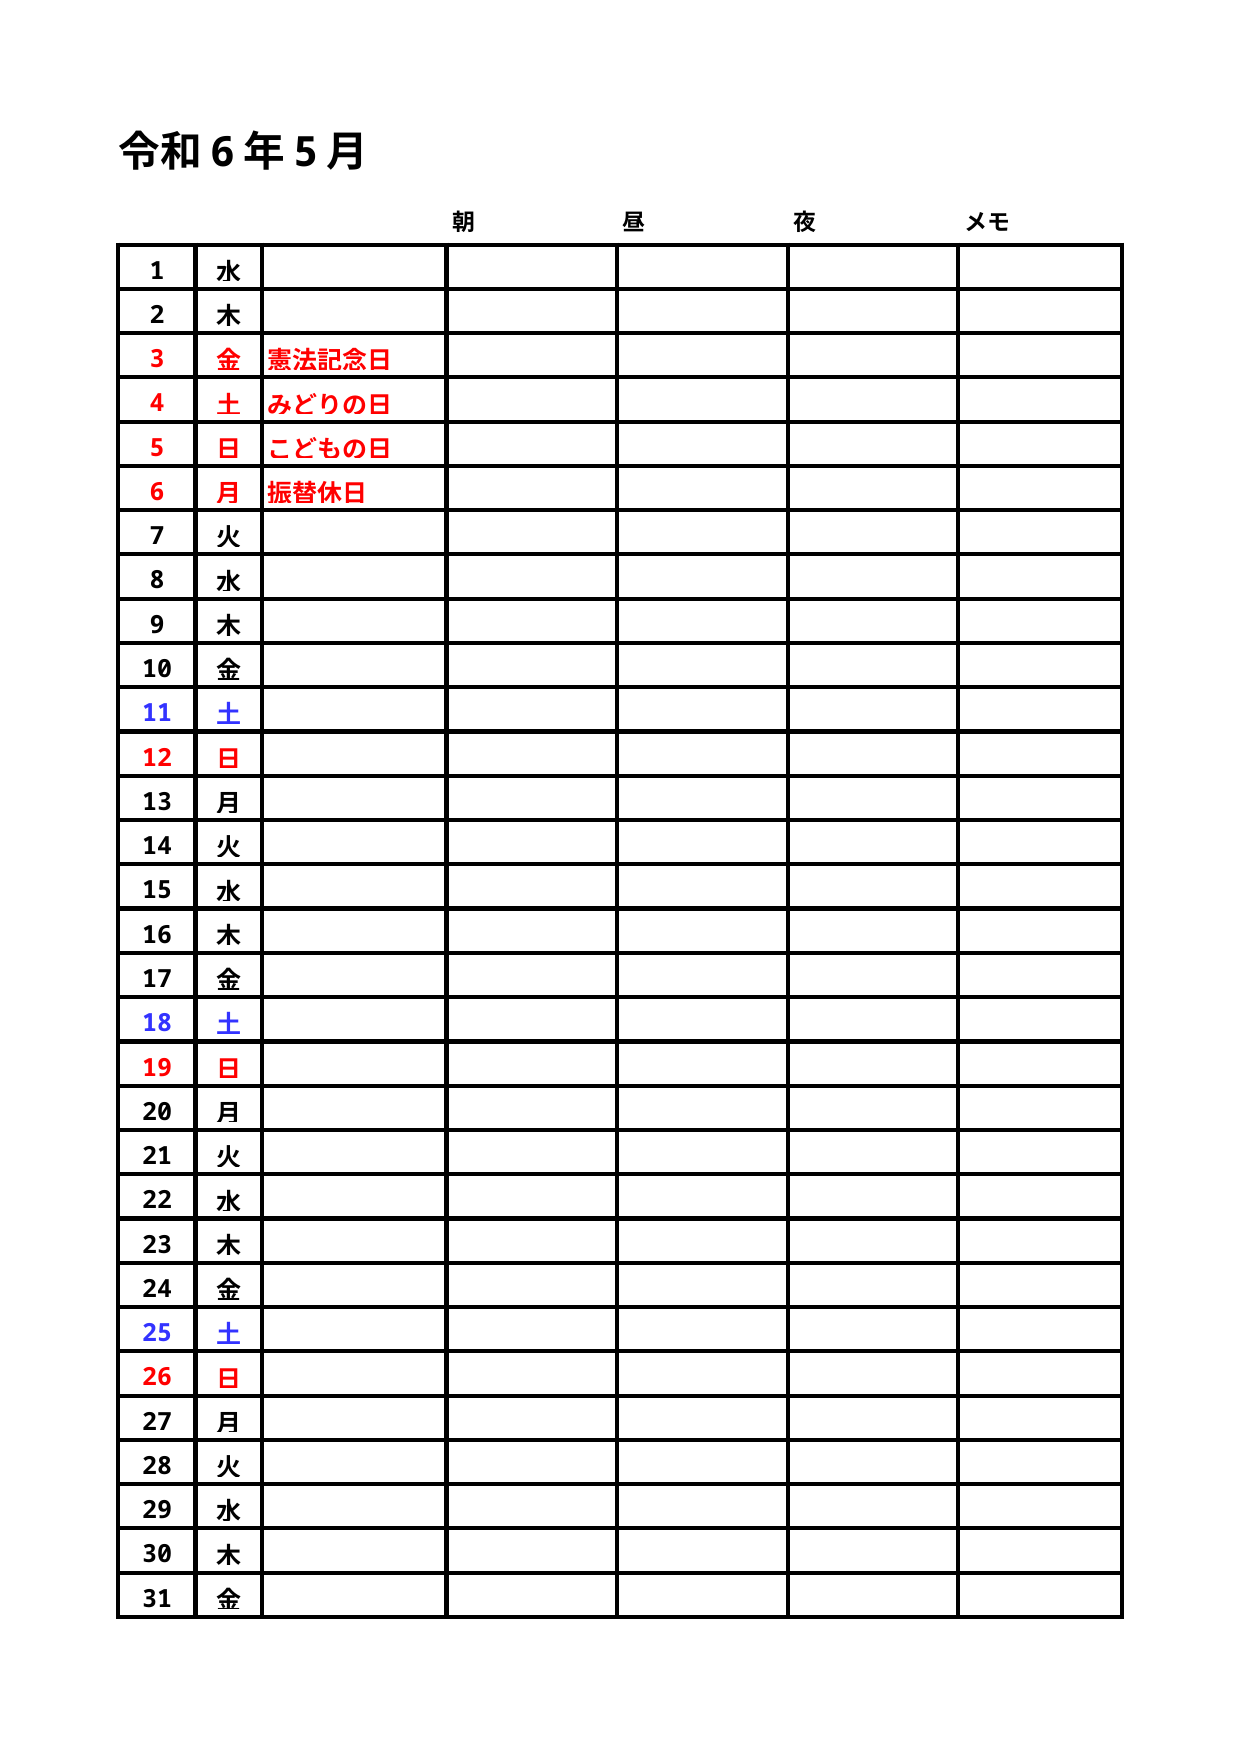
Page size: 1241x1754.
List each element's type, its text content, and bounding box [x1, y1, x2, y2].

table_cell [960, 468, 1120, 508]
table_cell 26 [120, 1353, 193, 1393]
table_cell 日 [198, 734, 260, 774]
table_cell [264, 734, 444, 774]
table_cell 23 [120, 1221, 193, 1261]
table_cell 9 [120, 601, 193, 641]
table_cell 14 [120, 822, 193, 862]
table_cell [790, 1265, 956, 1305]
table_cell 21 [120, 1132, 193, 1172]
table_cell [619, 335, 786, 375]
table_cell [790, 335, 956, 375]
table_cell こどもの日 [264, 424, 444, 464]
table_cell [960, 689, 1120, 729]
table_cell [449, 247, 615, 287]
table_cell [449, 1309, 615, 1349]
table_cell 木 [198, 1530, 260, 1571]
table_cell [790, 1088, 956, 1128]
table_cell [264, 512, 444, 552]
table_cell [790, 645, 956, 685]
table_cell 金 [198, 335, 260, 375]
table_cell [619, 512, 786, 552]
table_cell [449, 822, 615, 862]
table_cell [264, 291, 444, 331]
table_cell [960, 1309, 1120, 1349]
table_cell [449, 778, 615, 818]
table_cell [619, 1176, 786, 1216]
table_cell 11 [120, 689, 193, 729]
table_cell 月 [198, 468, 260, 508]
table_header [195, 198, 262, 242]
table_cell 憲法記念日 [264, 335, 444, 375]
table_cell [790, 999, 956, 1039]
table_cell [449, 1088, 615, 1128]
table_cell 水 [198, 247, 260, 287]
table_cell [619, 424, 786, 464]
table_cell [619, 1265, 786, 1305]
table_cell [960, 1176, 1120, 1216]
table_cell [619, 822, 786, 862]
table_cell [790, 1221, 956, 1261]
table_cell [619, 1575, 786, 1615]
table_header [118, 198, 195, 242]
table_cell 木 [198, 291, 260, 331]
table_cell [960, 1088, 1120, 1128]
table_cell 木 [198, 601, 260, 641]
table_cell [790, 424, 956, 464]
table_cell [264, 1353, 444, 1393]
table_cell [619, 291, 786, 331]
table_cell [449, 291, 615, 331]
table_cell [960, 424, 1120, 464]
table_cell [619, 1044, 786, 1083]
table_cell [960, 866, 1120, 906]
table_cell 17 [120, 955, 193, 995]
table_cell [619, 556, 786, 597]
table_cell 火 [198, 822, 260, 862]
table_cell [449, 468, 615, 508]
table_cell [790, 866, 956, 906]
table_cell [960, 601, 1120, 641]
table_cell [264, 911, 444, 951]
table_header [262, 198, 446, 242]
table_cell 水 [198, 1486, 260, 1526]
table_cell [449, 1132, 615, 1172]
text 令和6年5月 [118, 118, 1122, 179]
table_cell [790, 468, 956, 508]
table_cell [449, 512, 615, 552]
table_cell 火 [198, 1442, 260, 1482]
table_cell [960, 1265, 1120, 1305]
table_cell [790, 689, 956, 729]
table_cell [960, 1221, 1120, 1261]
table_cell 日 [198, 424, 260, 464]
table_cell [619, 911, 786, 951]
table_cell [449, 1486, 615, 1526]
table_cell [449, 1530, 615, 1571]
table_cell [960, 1132, 1120, 1172]
table_cell [264, 1309, 444, 1349]
table_cell [619, 1442, 786, 1482]
table_cell 金 [198, 645, 260, 685]
table_cell [264, 1221, 444, 1261]
table_cell [790, 1353, 956, 1393]
table_cell [449, 1398, 615, 1438]
table_cell 24 [120, 1265, 193, 1305]
table_cell [790, 1309, 956, 1349]
table_cell [264, 689, 444, 729]
table_cell [264, 1176, 444, 1216]
table_cell 10 [120, 645, 193, 685]
table_cell [619, 601, 786, 641]
table_cell 19 [120, 1044, 193, 1083]
table_cell [264, 778, 444, 818]
table_cell 29 [120, 1486, 193, 1526]
table_cell [619, 645, 786, 685]
table_header 昼 [617, 198, 788, 242]
table_cell [619, 734, 786, 774]
table_cell [264, 1442, 444, 1482]
table_cell 8 [120, 556, 193, 597]
table_header 夜 [788, 198, 958, 242]
table_cell 3 [120, 335, 193, 375]
table_cell 水 [198, 556, 260, 597]
table_cell [449, 1176, 615, 1216]
table_cell [619, 1088, 786, 1128]
table_cell [264, 1088, 444, 1128]
table_cell [449, 689, 615, 729]
table_cell [449, 1442, 615, 1482]
table_cell [960, 778, 1120, 818]
table_cell [619, 689, 786, 729]
table_cell 月 [198, 778, 260, 818]
table_cell [960, 1353, 1120, 1393]
table_cell [619, 955, 786, 995]
table_cell 16 [120, 911, 193, 951]
table_cell [619, 999, 786, 1039]
table_cell [790, 601, 956, 641]
table_cell [264, 247, 444, 287]
table_cell [264, 866, 444, 906]
table_cell [790, 734, 956, 774]
table_cell [960, 1442, 1120, 1482]
table_cell [619, 1486, 786, 1526]
table_cell [619, 1132, 786, 1172]
table_cell [960, 247, 1120, 287]
table_cell みどりの日 [264, 379, 444, 419]
table_cell 振替休日 [264, 468, 444, 508]
table_cell [790, 1442, 956, 1482]
table_cell 水 [198, 866, 260, 906]
table_cell [449, 1265, 615, 1305]
table_cell 水 [198, 1176, 260, 1216]
table_cell [449, 601, 615, 641]
table_cell [619, 379, 786, 419]
table_cell [449, 734, 615, 774]
table_cell [790, 556, 956, 597]
table_cell [264, 1265, 444, 1305]
table_cell [449, 999, 615, 1039]
table_cell 7 [120, 512, 193, 552]
table_cell [960, 1486, 1120, 1526]
table_cell [960, 1398, 1120, 1438]
table_cell [960, 1044, 1120, 1083]
table_cell 金 [198, 955, 260, 995]
table_cell [790, 379, 956, 419]
table_cell 28 [120, 1442, 193, 1482]
table_cell [960, 822, 1120, 862]
table_cell [449, 866, 615, 906]
table_cell [790, 247, 956, 287]
table_cell [619, 1398, 786, 1438]
table_cell [960, 999, 1120, 1039]
table_cell [264, 1575, 444, 1615]
table_cell [449, 379, 615, 419]
table_cell 18 [120, 999, 193, 1039]
table_cell [264, 822, 444, 862]
table_cell [790, 1176, 956, 1216]
table_cell [790, 778, 956, 818]
table_cell [449, 1044, 615, 1083]
table_cell 2 [120, 291, 193, 331]
table_cell 木 [198, 911, 260, 951]
table_cell [619, 1530, 786, 1571]
table_cell [790, 1132, 956, 1172]
table_cell [790, 1530, 956, 1571]
table_cell [264, 1044, 444, 1083]
table_cell [619, 1221, 786, 1261]
table_cell 12 [120, 734, 193, 774]
table_cell [264, 1530, 444, 1571]
table_cell [264, 999, 444, 1039]
table_cell 20 [120, 1088, 193, 1128]
table_cell [790, 955, 956, 995]
table_header メモ [958, 198, 1122, 242]
table_cell [264, 556, 444, 597]
table_cell 27 [120, 1398, 193, 1438]
table_cell [960, 291, 1120, 331]
table_cell [619, 778, 786, 818]
table_cell [960, 335, 1120, 375]
table_cell [790, 1486, 956, 1526]
table_cell [264, 1398, 444, 1438]
table_cell [960, 512, 1120, 552]
table_cell 5 [120, 424, 193, 464]
table_header 朝 [446, 198, 617, 242]
table_cell [790, 822, 956, 862]
table_cell 日 [198, 1044, 260, 1083]
table_cell [619, 468, 786, 508]
table_cell [449, 955, 615, 995]
table_cell [790, 512, 956, 552]
table_cell [960, 911, 1120, 951]
table_cell 日 [198, 1353, 260, 1393]
table_cell [960, 556, 1120, 597]
table_cell [264, 955, 444, 995]
table_cell [619, 1353, 786, 1393]
table_cell [790, 1044, 956, 1083]
table_cell [449, 1221, 615, 1261]
table_cell [960, 379, 1120, 419]
table_cell 15 [120, 866, 193, 906]
table_cell 13 [120, 778, 193, 818]
table_cell [264, 645, 444, 685]
table_cell 30 [120, 1530, 193, 1571]
table_cell [790, 1398, 956, 1438]
table_cell 金 [198, 1575, 260, 1615]
table_cell [264, 601, 444, 641]
table_cell [960, 1575, 1120, 1615]
table_cell [264, 1486, 444, 1526]
table_cell 火 [198, 1132, 260, 1172]
table_cell [264, 1132, 444, 1172]
table_cell [790, 911, 956, 951]
table_cell [960, 955, 1120, 995]
table_cell 1 [120, 247, 193, 287]
table_cell [790, 291, 956, 331]
table_cell 25 [120, 1309, 193, 1349]
table_cell [619, 247, 786, 287]
table_cell 金 [198, 1265, 260, 1305]
table_cell 土 [198, 689, 260, 729]
table_cell [449, 556, 615, 597]
table_cell [449, 911, 615, 951]
table_cell [449, 645, 615, 685]
table_cell 土 [198, 379, 260, 419]
table_cell 土 [198, 1309, 260, 1349]
table_cell [449, 335, 615, 375]
table_cell [790, 1575, 956, 1615]
table_cell [960, 645, 1120, 685]
table_cell 6 [120, 468, 193, 508]
table_cell [619, 866, 786, 906]
table_cell 土 [198, 999, 260, 1039]
table_cell [449, 424, 615, 464]
table_cell [449, 1575, 615, 1615]
table_cell 火 [198, 512, 260, 552]
table_cell [449, 1353, 615, 1393]
table_cell [960, 1530, 1120, 1571]
table_cell 31 [120, 1575, 193, 1615]
table_cell 月 [198, 1088, 260, 1128]
table_cell 4 [120, 379, 193, 419]
table_cell [619, 1309, 786, 1349]
table_cell 22 [120, 1176, 193, 1216]
table_cell 木 [198, 1221, 260, 1261]
table_cell [960, 734, 1120, 774]
table_cell 月 [198, 1398, 260, 1438]
